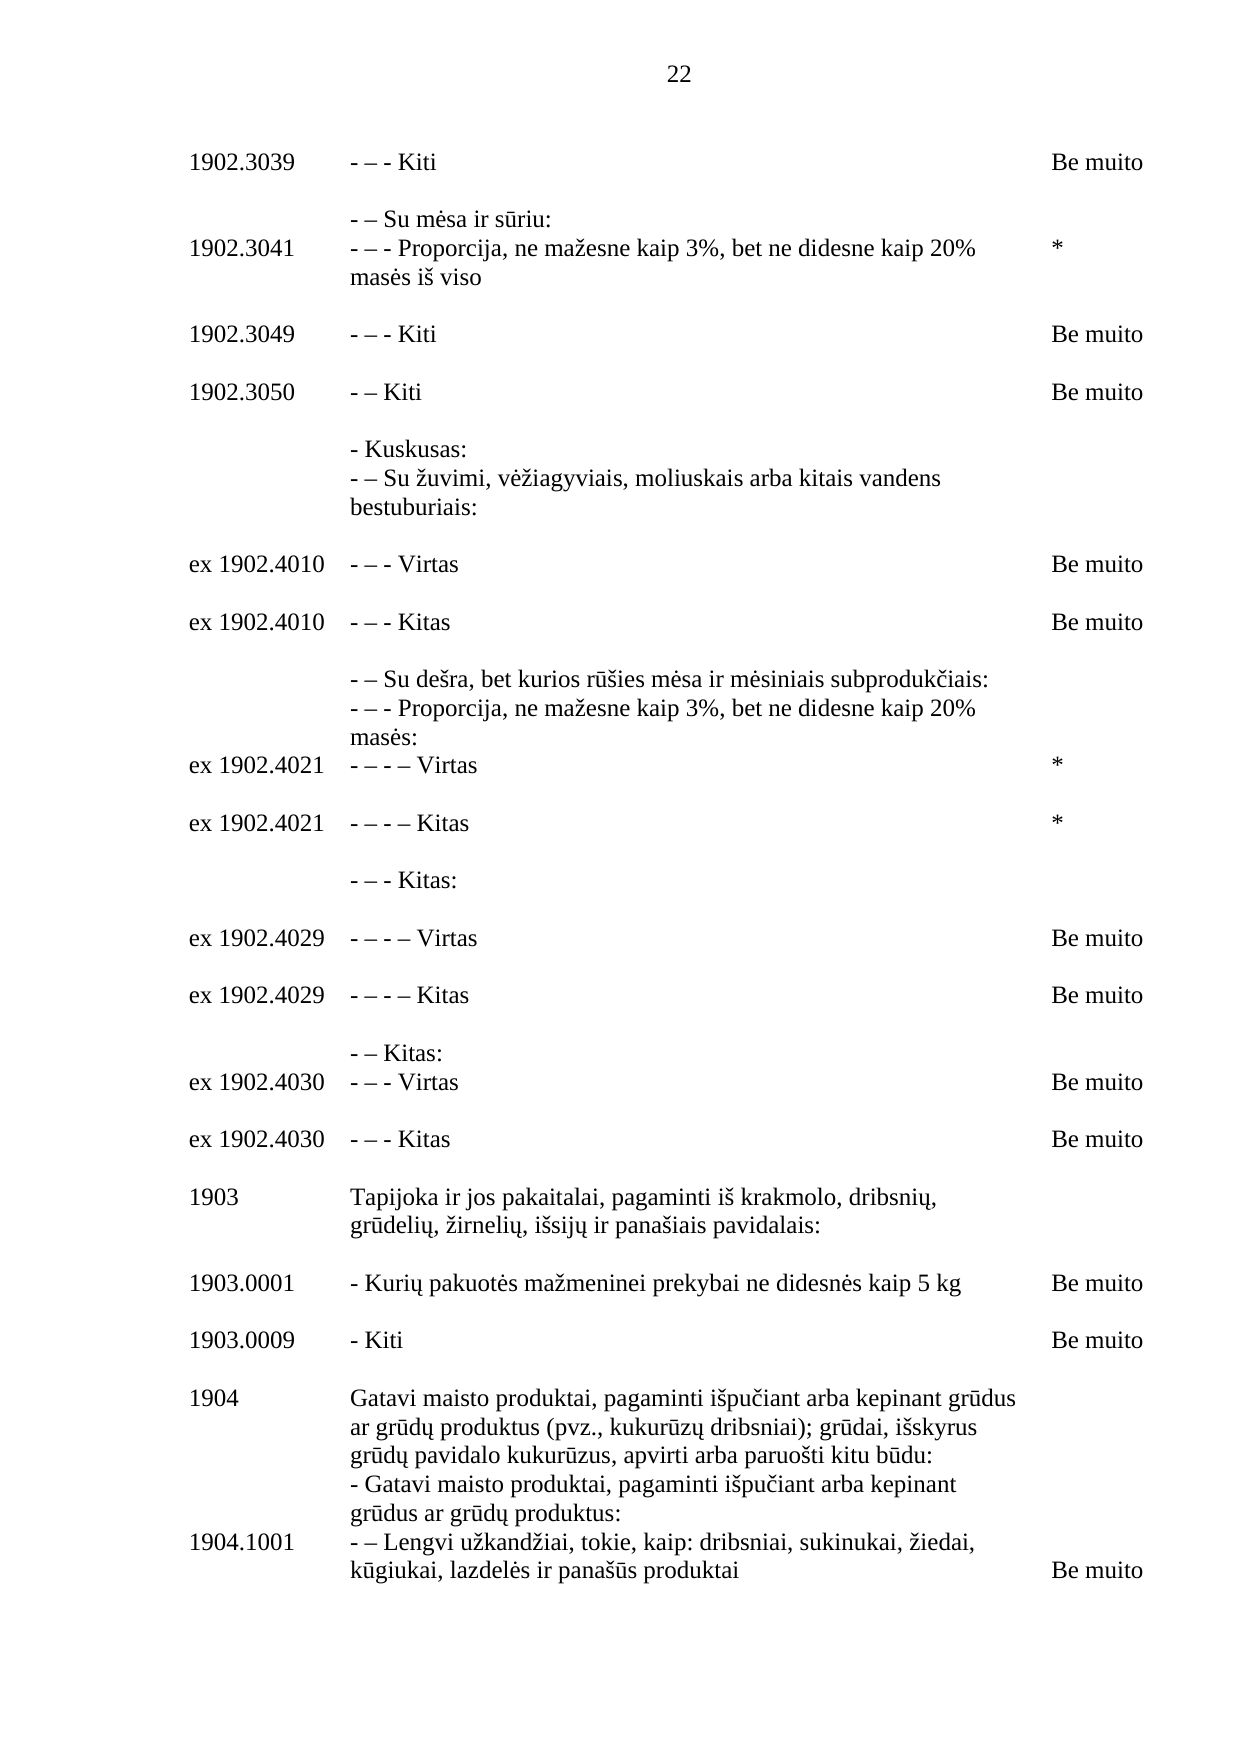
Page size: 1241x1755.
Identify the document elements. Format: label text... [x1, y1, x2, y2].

table_cell - – - – Kitas [339, 808, 1040, 837]
table_cell Be muito [1040, 923, 1204, 952]
table_cell [1040, 1383, 1204, 1412]
table_cell [339, 1239, 1040, 1268]
table_cell [177, 1009, 338, 1038]
table_cell ex 1902.4029 [177, 923, 338, 952]
table_cell [177, 636, 338, 664]
table_cell [1040, 578, 1204, 607]
table_cell [1040, 1297, 1204, 1326]
table_cell [1040, 664, 1204, 693]
table_cell [1040, 952, 1204, 981]
table_cell [1040, 1153, 1204, 1182]
table_cell ex 1902.4010 [177, 607, 338, 636]
table_cell [1040, 1354, 1204, 1383]
table_cell [1040, 693, 1204, 751]
table_cell * [1040, 233, 1204, 291]
table_cell [339, 348, 1040, 377]
table_cell [1040, 837, 1204, 866]
table_cell [339, 291, 1040, 319]
table_cell [177, 779, 338, 808]
table_cell [1040, 204, 1204, 233]
table_cell - – Su dešra, bet kurios rūšies mėsa ir mėsiniais subprodukčiais: [339, 664, 1040, 693]
table_cell Be muito [1040, 549, 1204, 578]
table_cell [1040, 1009, 1204, 1038]
table_cell - – - Kitas [339, 1124, 1040, 1153]
table_cell [1040, 866, 1204, 894]
table_cell - Kiti [339, 1326, 1040, 1354]
table_cell 1902.3039 [177, 147, 338, 176]
table_cell [177, 1441, 338, 1469]
table_cell 1902.3041 [177, 233, 338, 291]
table_cell - – Su mėsa ir sūriu: [339, 204, 1040, 233]
table_cell [177, 1469, 338, 1527]
table_cell [177, 118, 338, 147]
table_cell Be muito [1040, 319, 1204, 348]
table_cell [339, 578, 1040, 607]
table_cell [177, 1297, 338, 1326]
table_cell [339, 952, 1040, 981]
table_cell [1040, 348, 1204, 377]
table_cell ex 1902.4021 [177, 751, 338, 779]
table_cell [177, 1556, 338, 1584]
table_cell [339, 1153, 1040, 1182]
table_cell ex 1902.4030 [177, 1067, 338, 1096]
table_cell [177, 894, 338, 923]
table_cell ex 1902.4030 [177, 1124, 338, 1153]
table_cell [177, 1584, 338, 1613]
table_cell [1040, 779, 1204, 808]
table_cell - – Lengvi užkandžiai, tokie, kaip: dribsniai, sukinukai, žiedai, kūgiukai, lazdelės ir panašūs produktai [339, 1527, 1040, 1584]
table_cell - – - Proporcija, ne mažesne kaip 3%, bet ne didesne kaip 20% masės: [339, 693, 1040, 751]
table_cell [177, 578, 338, 607]
table_cell [177, 1096, 338, 1124]
table_cell [339, 118, 1040, 147]
table_cell 1902.3049 [177, 319, 338, 348]
table_cell Gatavi maisto produktai, pagaminti išpučiant arba kepinant grūdus ar grūdų produktus (pvz., kukurūzų dribsniai); grūdai, išskyrus grūdų pavidalo kukurūzus, apvirti arba paruošti kitu būdu: [339, 1383, 1040, 1469]
table_cell [177, 434, 338, 463]
table_cell [1040, 406, 1204, 434]
table_cell [177, 1153, 338, 1182]
table_cell [1040, 291, 1204, 319]
table_cell Be muito [1040, 1067, 1204, 1096]
table_cell [1040, 1096, 1204, 1124]
table_cell [339, 894, 1040, 923]
table_cell [177, 176, 338, 204]
table_cell - – - Kitas: [339, 866, 1040, 894]
table_cell - – - Virtas [339, 1067, 1040, 1096]
table_cell [339, 837, 1040, 866]
table_cell 1904 [177, 1383, 338, 1412]
table_cell Be muito [1040, 1124, 1204, 1153]
table_cell [1040, 1412, 1204, 1441]
table_cell - Kuskusas: [339, 434, 1040, 463]
table_cell [177, 1239, 338, 1268]
table_cell - – Su žuvimi, vėžiagyviais, moliuskais arba kitais vandens bestuburiais: [339, 463, 1040, 521]
table_cell [177, 866, 338, 894]
table_cell [1040, 1584, 1204, 1613]
table_cell Be muito [1040, 377, 1204, 406]
table_cell [177, 664, 338, 693]
table_cell [1040, 1469, 1204, 1527]
table_cell - – - – Kitas [339, 981, 1040, 1009]
table_cell [339, 521, 1040, 549]
table_cell ex 1902.4029 [177, 981, 338, 1009]
table_cell [339, 1354, 1040, 1383]
table_cell [177, 204, 338, 233]
table_cell [1040, 118, 1204, 147]
table_cell [339, 406, 1040, 434]
table_cell - Kurių pakuotės mažmeninei prekybai ne didesnės kaip 5 kg [339, 1268, 1040, 1297]
table_cell 1902.3050 [177, 377, 338, 406]
table_cell [177, 1412, 338, 1441]
table_cell 1903.0001 [177, 1268, 338, 1297]
table_cell [177, 521, 338, 549]
table_cell [177, 952, 338, 981]
table_cell [1040, 1441, 1204, 1469]
table_cell - – - – Virtas [339, 923, 1040, 952]
table_cell [177, 348, 338, 377]
table_cell Be muito [1040, 1268, 1204, 1297]
table_cell [339, 1584, 1040, 1613]
table_cell [339, 636, 1040, 664]
table_cell Tapijoka ir jos pakaitalai, pagaminti iš krakmolo, dribsnių, grūdelių, žirnelių, išsijų ir panašiais pavidalais: [339, 1182, 1040, 1239]
table_cell [1040, 176, 1204, 204]
table_cell - – - Virtas [339, 549, 1040, 578]
table_cell [1040, 463, 1204, 521]
table_cell - – - Proporcija, ne mažesne kaip 3%, bet ne didesne kaip 20% masės iš viso [339, 233, 1040, 291]
table_cell [339, 1297, 1040, 1326]
table_cell Be muito [1040, 147, 1204, 176]
table_cell [177, 463, 338, 521]
table_cell [177, 1038, 338, 1067]
table_cell - – Kiti [339, 377, 1040, 406]
table_cell 1903.0009 [177, 1326, 338, 1354]
table_cell ex 1902.4021 [177, 808, 338, 837]
table_cell * [1040, 808, 1204, 837]
table_cell [1040, 1239, 1204, 1268]
table_cell [177, 1354, 338, 1383]
table_cell - – - Kitas [339, 607, 1040, 636]
table_cell ex 1902.4010 [177, 549, 338, 578]
table_cell * [1040, 751, 1204, 779]
table_cell [339, 1096, 1040, 1124]
table_cell Be muito [1040, 1326, 1204, 1354]
table_cell [177, 693, 338, 751]
table_cell [1040, 434, 1204, 463]
table_cell - – - Kiti [339, 147, 1040, 176]
table_cell [339, 1009, 1040, 1038]
table_cell [1040, 1038, 1204, 1067]
table_cell 1904.1001 [177, 1527, 338, 1556]
table_cell [177, 291, 338, 319]
table_cell [1040, 1182, 1204, 1239]
table_cell [339, 779, 1040, 808]
table_cell Be muito [1040, 607, 1204, 636]
table_cell [1040, 894, 1204, 923]
table_cell - – - Kiti [339, 319, 1040, 348]
table_cell - – - – Virtas [339, 751, 1040, 779]
table_cell Be muito [1040, 981, 1204, 1009]
table_cell [1040, 1527, 1204, 1556]
table_cell [1040, 521, 1204, 549]
table_cell - – Kitas: [339, 1038, 1040, 1067]
table_cell [177, 837, 338, 866]
table_cell Be muito [1040, 1556, 1204, 1584]
table_cell [177, 406, 338, 434]
table_cell [1040, 636, 1204, 664]
table_cell 1903 [177, 1182, 338, 1239]
table_cell - Gatavi maisto produktai, pagaminti išpučiant arba kepinant grūdus ar grūdų produktus: [339, 1469, 1040, 1527]
table_cell [339, 176, 1040, 204]
